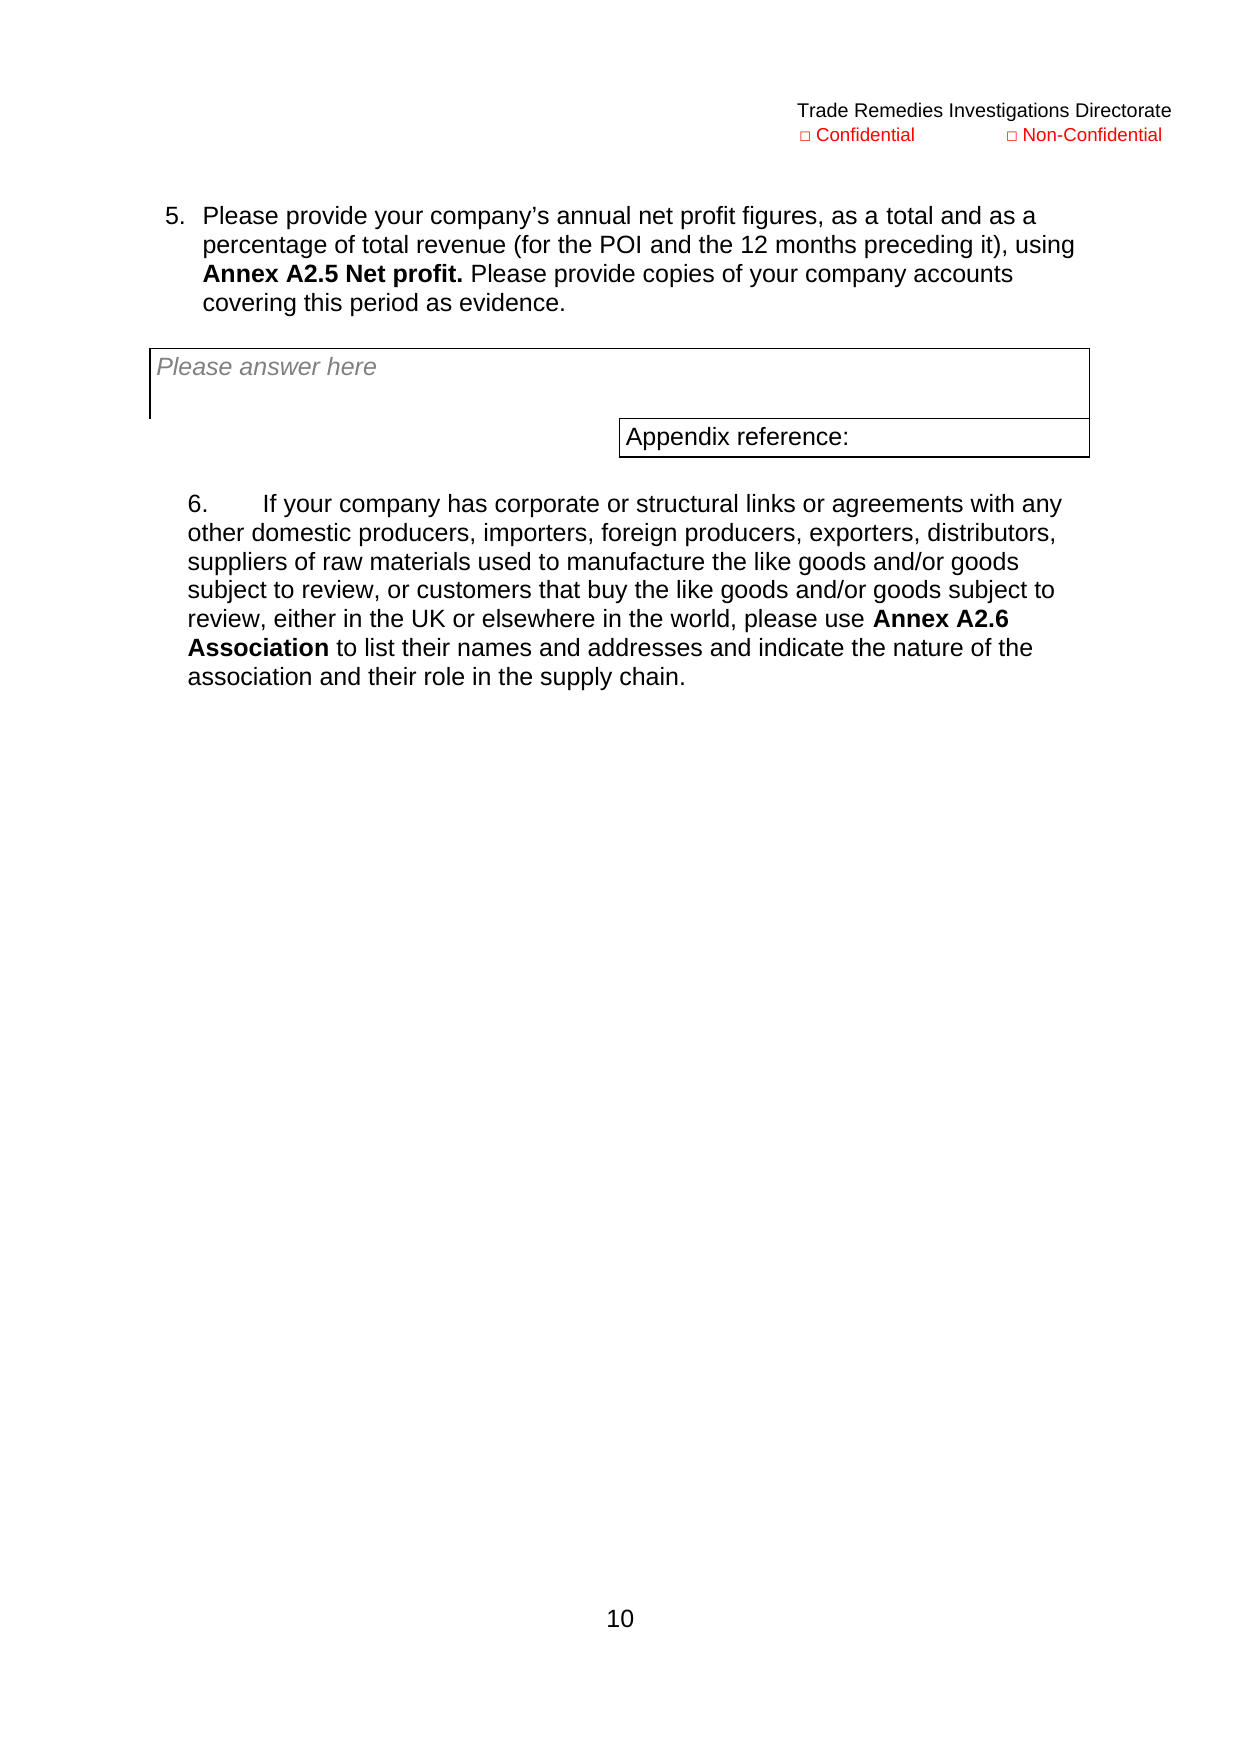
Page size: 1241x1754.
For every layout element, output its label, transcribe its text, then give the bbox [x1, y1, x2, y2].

table_cell [150, 419, 619, 456]
table_cell Appendix reference: [620, 419, 1089, 456]
table_header Please answer here [151, 349, 1089, 418]
list If your company has corporate or structural links or agreements with any other domestic producers, importers, foreign producers, exporters, distributors, suppliers of raw materials used to manufacture the like goods and/or goods subject to review, or customers that buy the like goods and/or goods subject to review, either in the UK or elsewhere in the world, please use Annex A2.6 Association to list their names and addresses and indicate the nature of the association and their role in the supply chain. [187, 489, 1090, 690]
list Please provide your company’s annual net profit figures, as a total and as a percentage of total revenue (for the POI and the 12 months preceding it), using Annex A2.5 Net profit. Please provide copies of your company accounts covering this period as evidence. [165, 201, 1090, 316]
